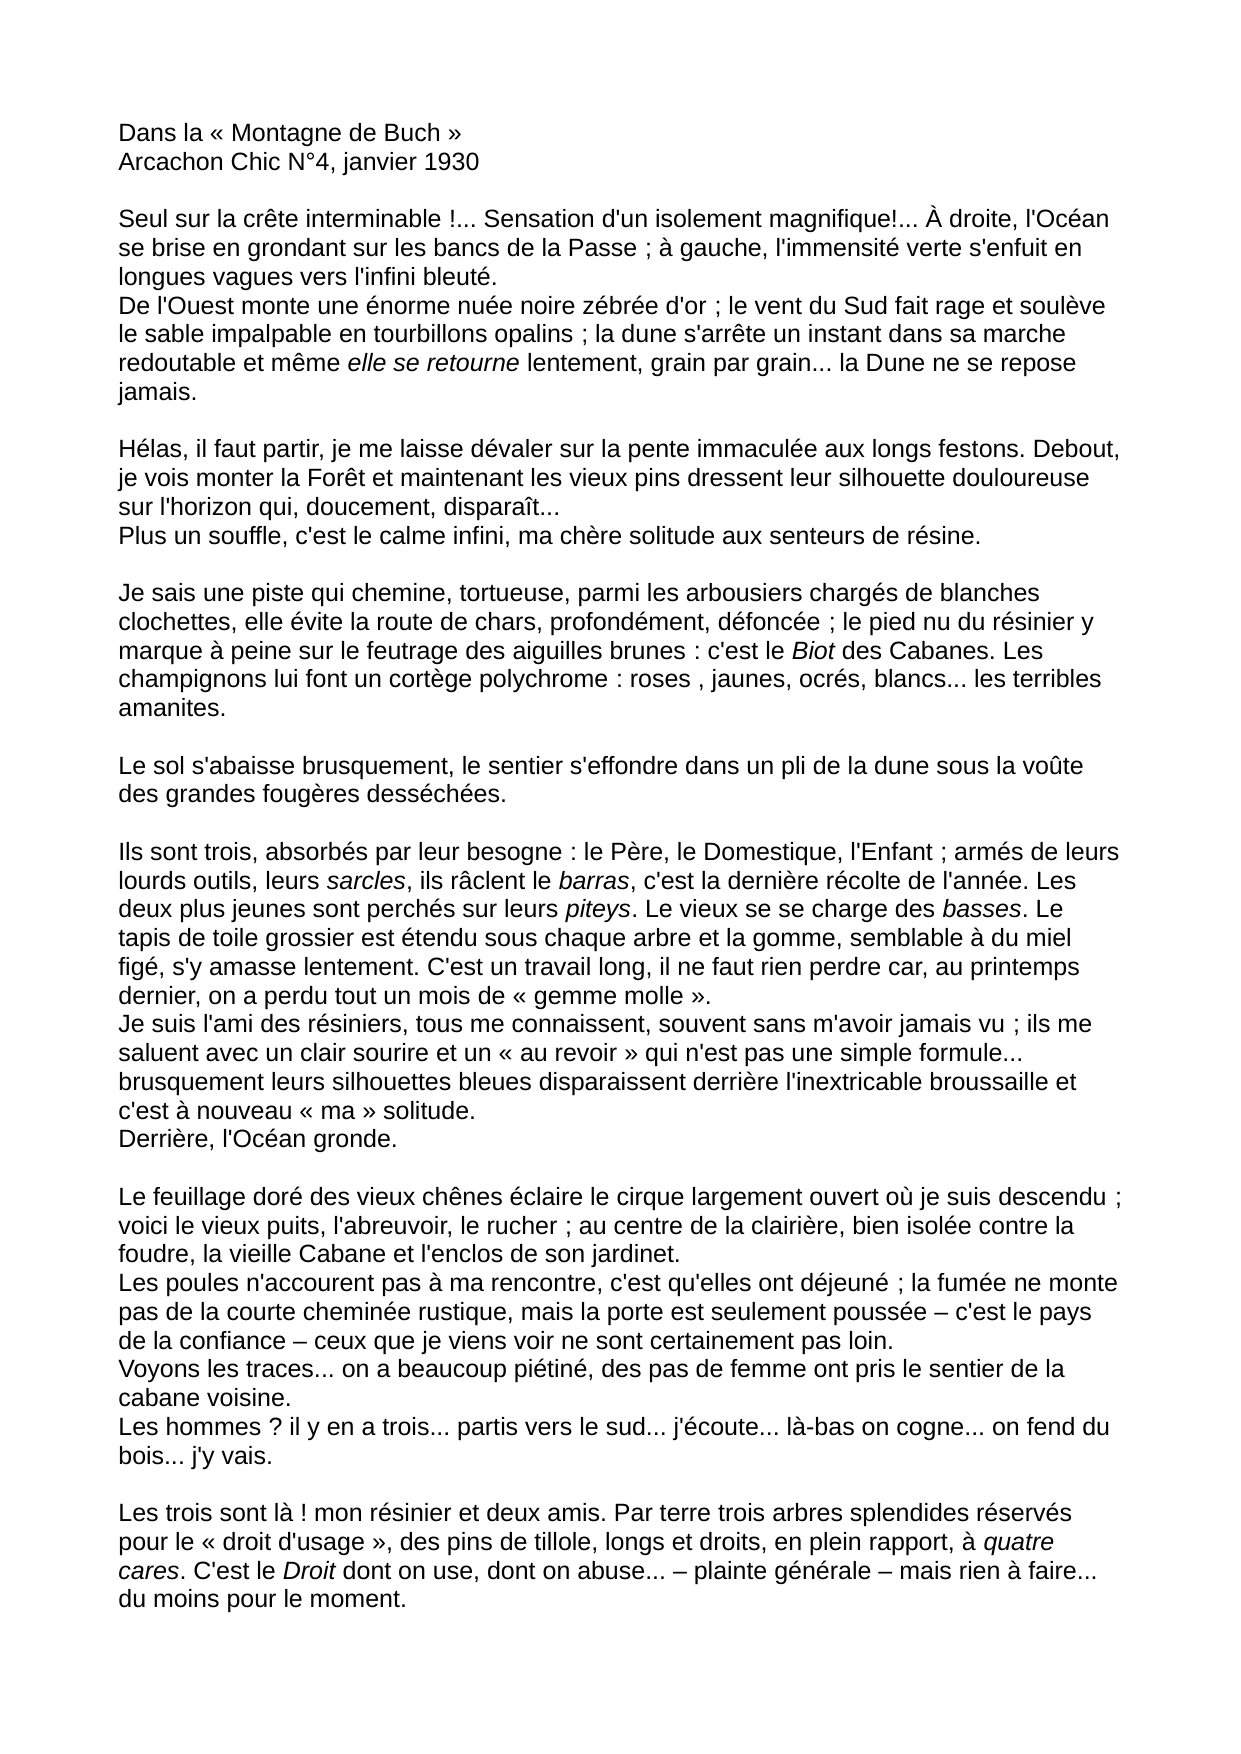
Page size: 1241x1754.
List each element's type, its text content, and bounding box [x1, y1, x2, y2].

text Seul sur la crête interminable !... Sensation d'un isolement magnifique!... À droite, l'Océan se brise en grondant sur les bancs de la Passe ; à gauche, l'immensité verte s'enfuit en longues vagues vers l'infini bleuté. [118, 204, 1122, 291]
text Derrière, l'Océan gronde. [118, 1124, 1122, 1153]
text De l'Ouest monte une énorme nuée noire zébrée d'or ; le vent du Sud fait rage et soulève le sable impalpable en tourbillons opalins ; la dune s'arrête un instant dans sa marche redoutable et même elle se retourne lentement, grain par grain... la Dune ne se repose jamais. [118, 291, 1122, 406]
text Je sais une piste qui chemine, tortueuse, parmi les arbousiers chargés de blanches clochettes, elle évite la route de chars, profondément, défoncée ; le pied nu du résinier y marque à peine sur le feutrage des aiguilles brunes : c'est le Biot des Cabanes. Les champignons lui font un cortège polychrome : roses , jaunes, ocrés, blancs... les terribles amanites. [118, 578, 1122, 722]
text Je suis l'ami des résiniers, tous me connaissent, souvent sans m'avoir jamais vu ; ils me saluent avec un clair sourire et un « au revoir » qui n'est pas une simple formule... brusquement leurs silhouettes bleues disparaissent derrière l'inextricable broussaille et c'est à nouveau « ma » solitude. [118, 1009, 1122, 1124]
text Les poules n'accourent pas à ma rencontre, c'est qu'elles ont déjeuné ; la fumée ne monte pas de la courte cheminée rustique, mais la porte est seulement poussée – c'est le pays de la confiance – ceux que je viens voir ne sont certainement pas loin. [118, 1268, 1122, 1354]
text Le sol s'abaisse brusquement, le sentier s'effondre dans un pli de la dune sous la voûte des grandes fougères desséchées. [118, 751, 1122, 808]
text Hélas, il faut partir, je me laisse dévaler sur la pente immaculée aux longs festons. Debout, je vois monter la Forêt et maintenant les vieux pins dressent leur silhouette douloureuse sur l'horizon qui, doucement, disparaît... [118, 434, 1122, 521]
text Dans la « Montagne de Buch » [118, 118, 1122, 147]
text Voyons les traces... on a beaucoup piétiné, des pas de femme ont pris le sentier de la cabane voisine. [118, 1354, 1122, 1412]
text Ils sont trois, absorbés par leur besogne : le Père, le Domestique, l'Enfant ; armés de leurs lourds outils, leurs sarcles, ils râclent le barras, c'est la dernière récolte de l'année. Les deux plus jeunes sont perchés sur leurs piteys. Le vieux se se charge des basses. Le tapis de toile grossier est étendu sous chaque arbre et la gomme, semblable à du miel figé, s'y amasse lentement. C'est un travail long, il ne faut rien perdre car, au printemps dernier, on a perdu tout un mois de « gemme molle ». [118, 837, 1122, 1009]
text Les hommes ? il y en a trois... partis vers le sud... j'écoute... là-bas on cogne... on fend du bois... j'y vais. [118, 1412, 1122, 1469]
text Le feuillage doré des vieux chênes éclaire le cirque largement ouvert où je suis descendu ; voici le vieux puits, l'abreuvoir, le rucher ; au centre de la clairière, bien isolée contre la foudre, la vieille Cabane et l'enclos de son jardinet. [118, 1182, 1122, 1268]
text Les trois sont là ! mon résinier et deux amis. Par terre trois arbres splendides réservés pour le « droit d'usage », des pins de tillole, longs et droits, en plein rapport, à quatre cares. C'est le Droit dont on use, dont on abuse... – plainte générale – mais rien à faire... du moins pour le moment. [118, 1498, 1122, 1613]
text Arcachon Chic N°4, janvier 1930 [118, 147, 1122, 176]
text Plus un souffle, c'est le calme infini, ma chère solitude aux senteurs de résine. [118, 521, 1122, 549]
